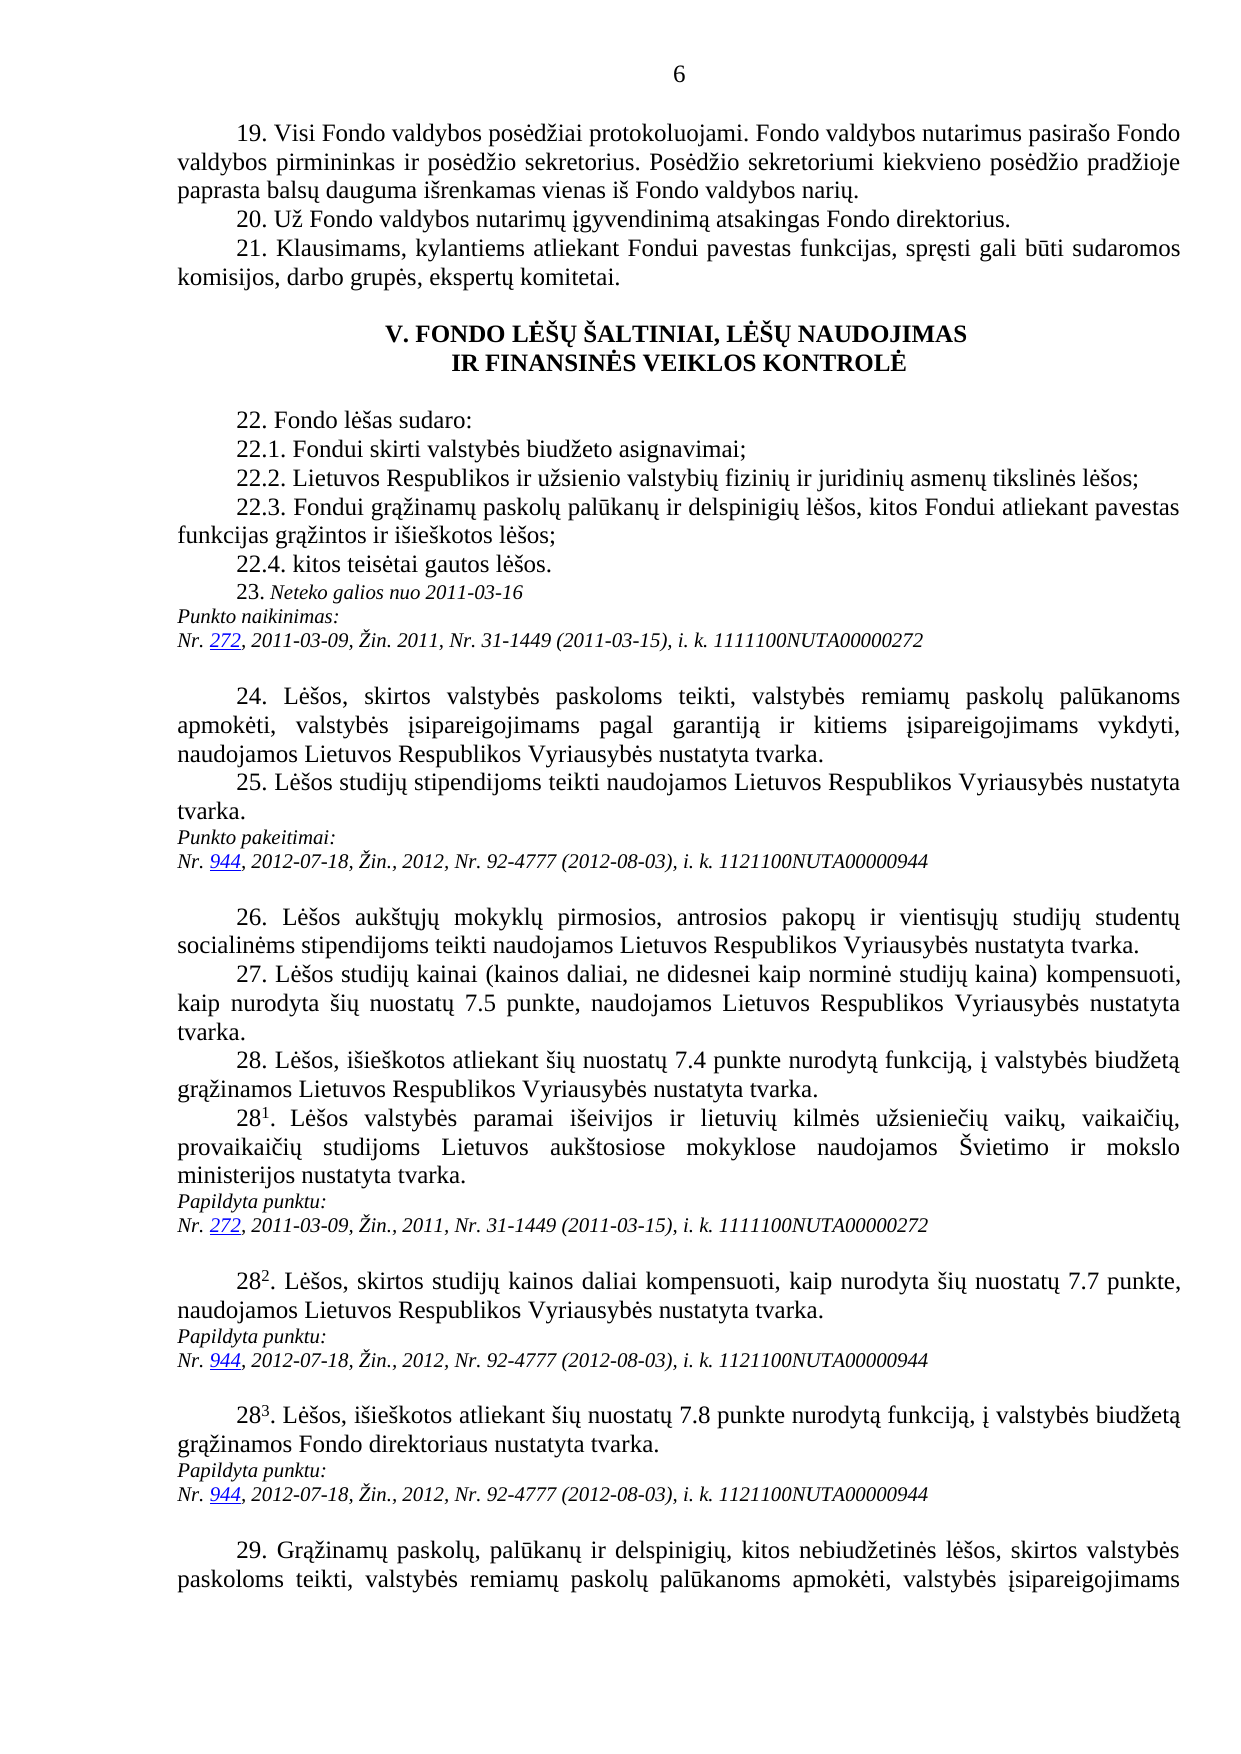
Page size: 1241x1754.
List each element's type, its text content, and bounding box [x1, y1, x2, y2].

text 22.3. Fondui grąžinamų paskolų palūkanų ir delspinigių lėšos, kitos Fondui atliekant pavestas funkcijas grąžintos ir išieškotos lėšos; [177, 492, 1181, 549]
text 22.4. kitos teisėtai gautos lėšos. [177, 549, 1181, 578]
text Papildyta punktu: [177, 1324, 1181, 1348]
text Papildyta punktu: [177, 1189, 1181, 1213]
text 281. Lėšos valstybės paramai išeivijos ir lietuvių kilmės užsieniečių vaikų, vaikaičių, provaikaičių studijoms Lietuvos aukštosiose mokyklose naudojamos Švietimo ir mokslo ministerijos nustatyta tvarka. [177, 1103, 1181, 1189]
text 21. Klausimams, kylantiems atliekant Fondui pavestas funkcijas, spręsti gali būti sudaromos komisijos, darbo grupės, ekspertų komitetai. [177, 233, 1181, 291]
text v. Fondo lėšų šaltiniai, lėšų naudojimas [177, 319, 1181, 348]
text 20. Už Fondo valdybos nutarimų įgyvendinimą atsakingas Fondo direktorius. [177, 204, 1181, 233]
text 22.1. Fondui skirti valstybės biudžeto asignavimai; [177, 434, 1181, 463]
text Papildyta punktu: [177, 1458, 1181, 1482]
text ir finansinės veiklos kontrolė [177, 348, 1181, 377]
text Punkto naikinimas: [177, 604, 1181, 628]
text 27. Lėšos studijų kainai (kainos daliai, ne didesnei kaip norminė studijų kaina) kompensuoti, kaip nurodyta šių nuostatų 7.5 punkte, naudojamos Lietuvos Respublikos Vyriausybės nustatyta tvarka. [177, 959, 1181, 1046]
text 24. Lėšos, skirtos valstybės paskoloms teikti, valstybės remiamų paskolų palūkanoms apmokėti, valstybės įsipareigojimams pagal garantiją ir kitiems įsipareigojimams vykdyti, naudojamos Lietuvos Respublikos Vyriausybės nustatyta tvarka. [177, 681, 1181, 767]
text 28. Lėšos, išieškotos atliekant šių nuostatų 7.4 punkte nurodytą funkciją, į valstybės biudžetą grąžinamos Lietuvos Respublikos Vyriausybės nustatyta tvarka. [177, 1046, 1181, 1103]
text Nr. 944, 2012-07-18, Žin., 2012, Nr. 92-4777 (2012-08-03), i. k. 1121100NUTA00000944 [177, 1482, 1181, 1506]
text Nr. 944, 2012-07-18, Žin., 2012, Nr. 92-4777 (2012-08-03), i. k. 1121100NUTA00000944 [177, 1348, 1181, 1372]
text Nr. 944, 2012-07-18, Žin., 2012, Nr. 92-4777 (2012-08-03), i. k. 1121100NUTA00000944 [177, 849, 1181, 873]
text 19. Visi Fondo valdybos posėdžiai protokoluojami. Fondo valdybos nutarimus pasirašo Fondo valdybos pirmininkas ir posėdžio sekretorius. Posėdžio sekretoriumi kiekvieno posėdžio pradžioje paprasta balsų dauguma išrenkamas vienas iš Fondo valdybos narių. [177, 118, 1181, 204]
text 26. Lėšos aukštųjų mokyklų pirmosios, antrosios pakopų ir vientisųjų studijų studentų socialinėms stipendijoms teikti naudojamos Lietuvos Respublikos Vyriausybės nustatyta tvarka. [177, 902, 1181, 959]
text 282. Lėšos, skirtos studijų kainos daliai kompensuoti, kaip nurodyta šių nuostatų 7.7 punkte, naudojamos Lietuvos Respublikos Vyriausybės nustatyta tvarka. [177, 1266, 1181, 1324]
text 22.2. Lietuvos Respublikos ir užsienio valstybių fizinių ir juridinių asmenų tikslinės lėšos; [177, 463, 1181, 492]
text Nr. 272, 2011-03-09, Žin., 2011, Nr. 31-1449 (2011-03-15), i. k. 1111100NUTA00000272 [177, 1213, 1181, 1237]
text Nr. 272, 2011-03-09, Žin. 2011, Nr. 31-1449 (2011-03-15), i. k. 1111100NUTA00000272 [177, 628, 1181, 652]
text 29. Grąžinamų paskolų, palūkanų ir delspinigių, kitos nebiudžetinės lėšos, skirtos valstybės paskoloms teikti, valstybės remiamų paskolų palūkanoms apmokėti, valstybės įsipareigojimams [177, 1535, 1181, 1592]
text 23. Neteko galios nuo 2011-03-16 [177, 578, 1181, 604]
text 283. Lėšos, išieškotos atliekant šių nuostatų 7.8 punkte nurodytą funkciją, į valstybės biudžetą grąžinamos Fondo direktoriaus nustatyta tvarka. [177, 1401, 1181, 1458]
text 22. Fondo lėšas sudaro: [177, 406, 1181, 434]
text 25. Lėšos studijų stipendijoms teikti naudojamos Lietuvos Respublikos Vyriausybės nustatyta tvarka. [177, 767, 1181, 825]
text Punkto pakeitimai: [177, 825, 1181, 849]
